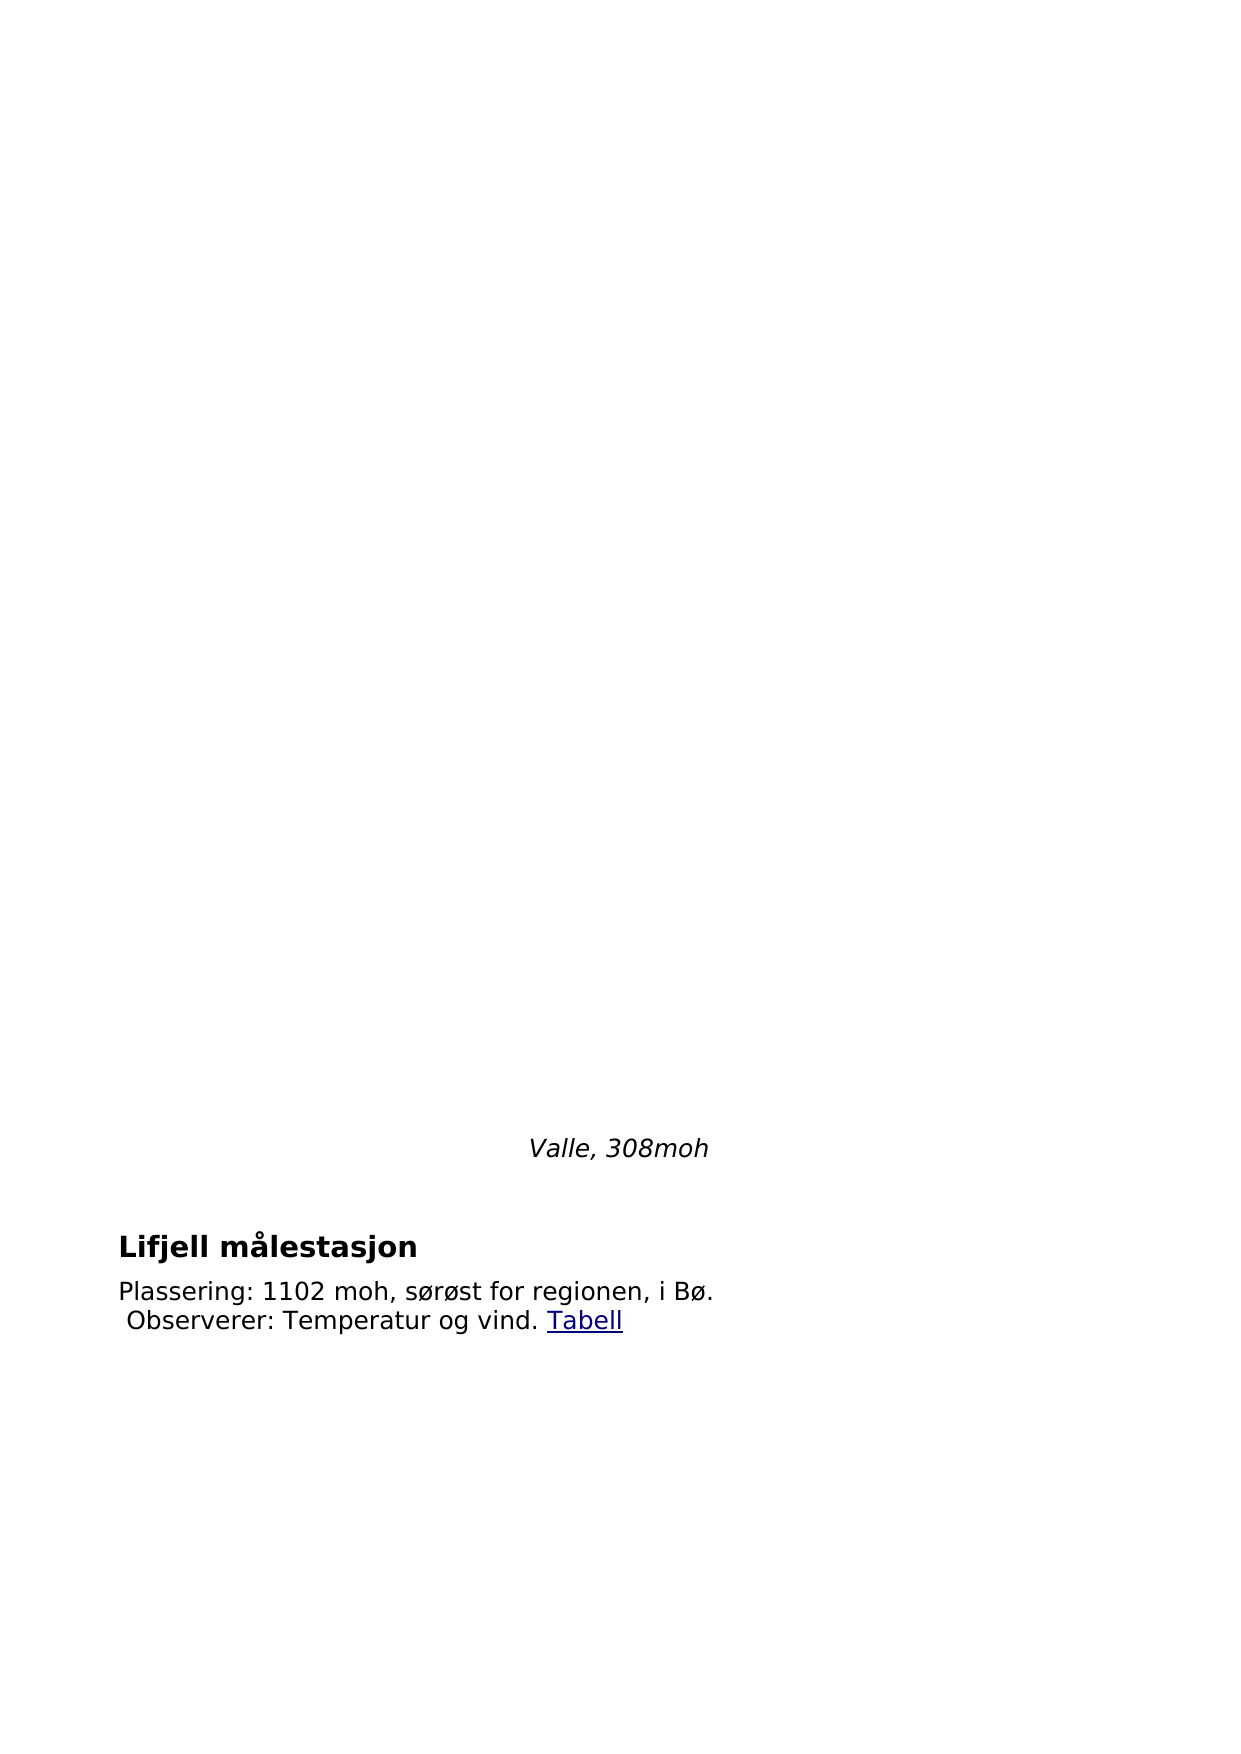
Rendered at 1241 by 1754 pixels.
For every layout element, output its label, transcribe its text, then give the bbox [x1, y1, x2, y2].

text Plassering: 1102 moh, sørøst for regionen, i Bø. Observerer: Temperatur og vind. Tabell [118, 1277, 1122, 1335]
subtitle Lifjell målestasjon [118, 1230, 1122, 1264]
text Valle, 308moh [118, 131, 1122, 1164]
